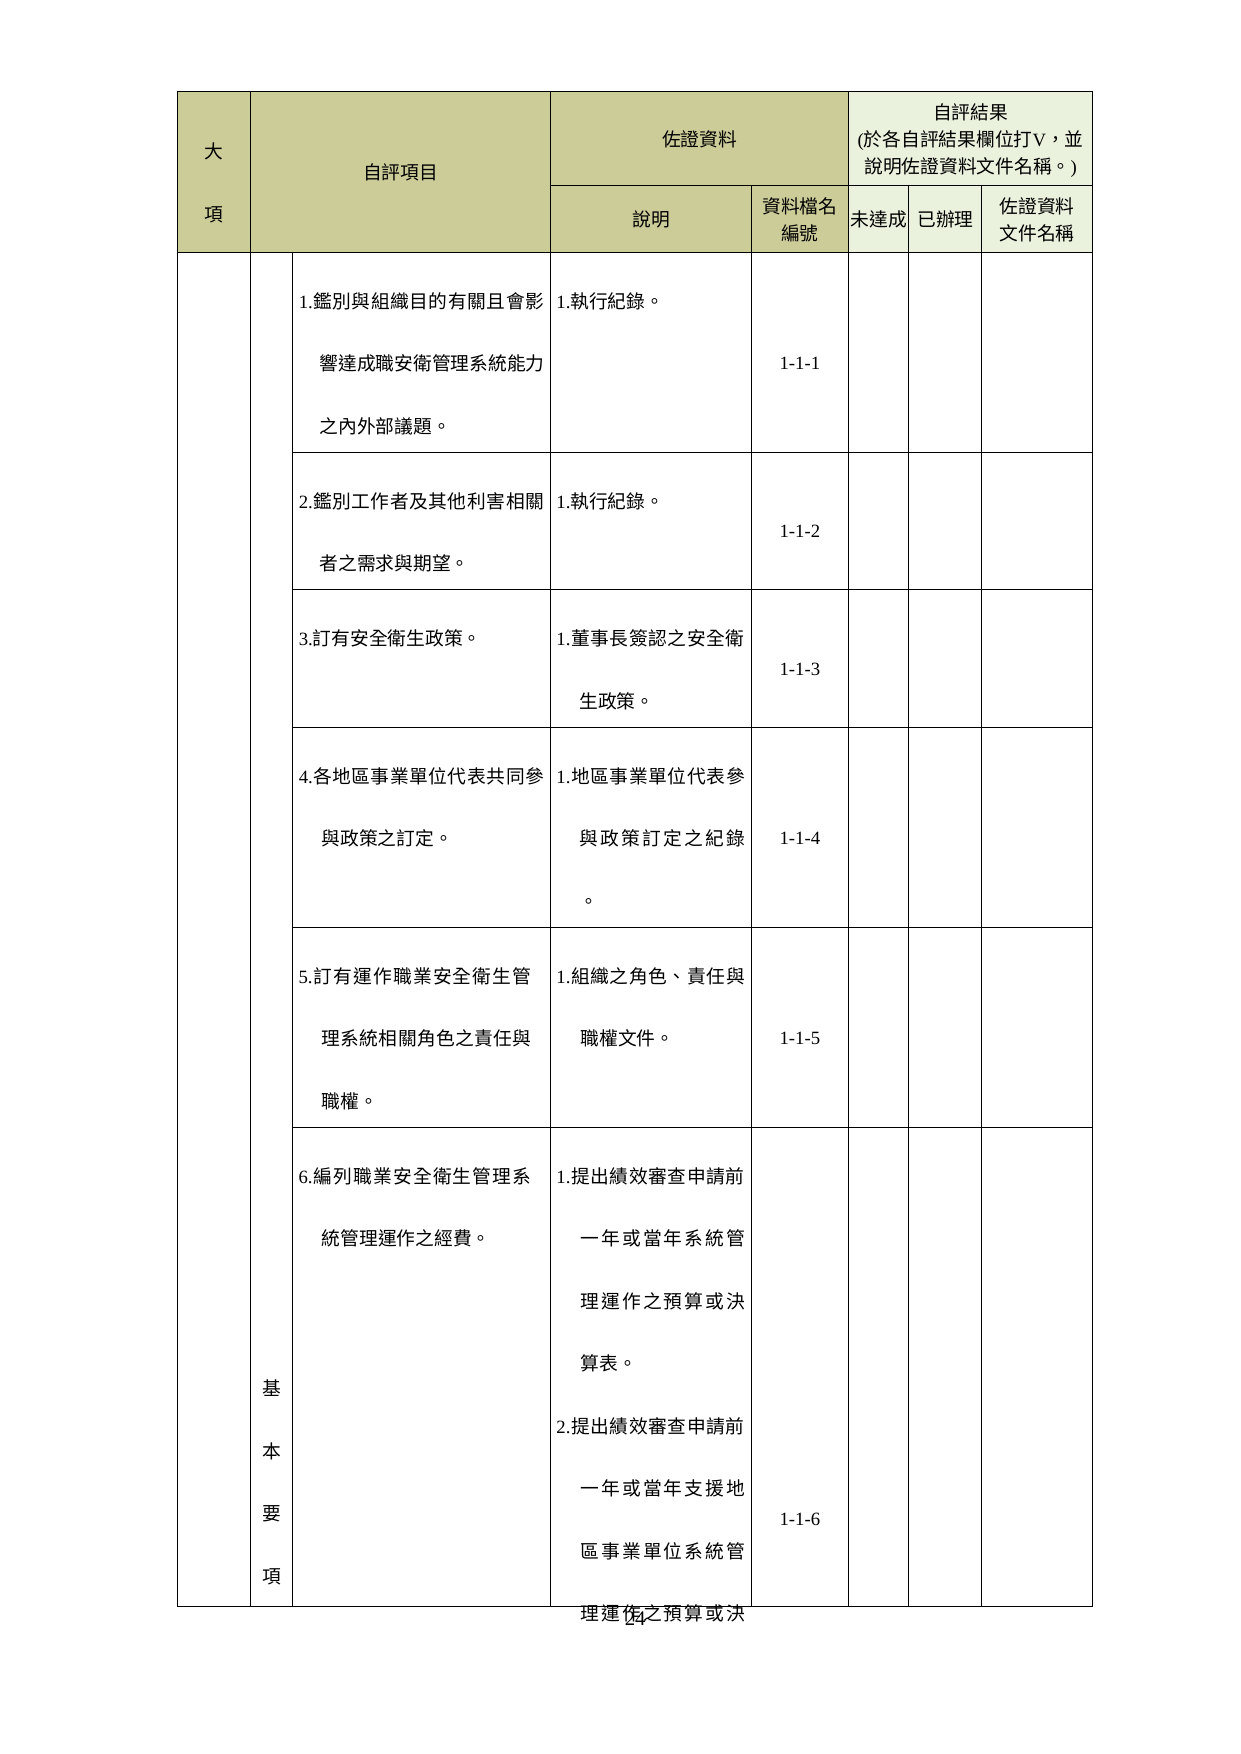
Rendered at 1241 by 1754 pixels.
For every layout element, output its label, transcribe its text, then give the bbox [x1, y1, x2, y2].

table_cell [909, 728, 981, 927]
table_cell [982, 590, 1092, 727]
table_header 佐證資料 [551, 92, 848, 185]
table_cell [982, 453, 1092, 589]
table_cell [849, 928, 908, 1127]
table_header 自評結果 (於各自評結果欄位打V，並說明佐證資料文件名稱。) [849, 92, 1092, 185]
table_cell 已辦理 [909, 186, 981, 252]
table_cell 3.訂有安全衛生政策。 [293, 590, 550, 727]
table_cell 說明 [551, 186, 751, 252]
table_cell 1.鑑別與組織目的有關且會影響達成職安衛管理系統能力之內外部議題。 [293, 253, 550, 452]
table_cell [982, 253, 1092, 452]
table_cell 1.執行紀錄。 [551, 453, 751, 589]
table_header 自評項目 [251, 92, 550, 252]
table_cell [982, 1128, 1092, 1606]
table_cell 5.訂有運作職業安全衛生管理系統相關角色之責任與職權。 [293, 928, 550, 1127]
table_cell 一 、 組 織 前 後 環 節 鑑 別 、 政 策 、 目 標 、 績 效 指 標 之 訂 定 [178, 253, 250, 1606]
table_cell [909, 253, 981, 452]
table_cell 4.各地區事業單位代表共同參與政策之訂定。 [293, 728, 550, 927]
table_cell [909, 1128, 981, 1606]
table_cell [849, 253, 908, 452]
table_cell [849, 590, 908, 727]
table_cell 1.董事長簽認之安全衛生政策。 [551, 590, 751, 727]
table_cell [849, 453, 908, 589]
table_cell 6.編列職業安全衛生管理系統管理運作之經費。 [293, 1128, 550, 1606]
table_cell 1-1-2 [752, 453, 848, 589]
table_cell 1.提出績效審查申請前一年或當年系統管理運作之預算或決算表。 2.提出績效審查申請前一年或當年支援地區事業單位系統管理運作之預算或決算表。 3.支援地區事業單位系統管理預算之規定。 [551, 1128, 751, 1606]
table_cell [849, 1128, 908, 1606]
table_cell [849, 728, 908, 927]
table_cell 1-1-4 [752, 728, 848, 927]
table_cell 1.執行紀錄。 [551, 253, 751, 452]
table_cell 2.鑑別工作者及其他利害相關者之需求與期望。 [293, 453, 550, 589]
table_header 大 項 [178, 92, 250, 252]
table_cell [909, 928, 981, 1127]
table_cell 1-1-3 [752, 590, 848, 727]
table_cell 1.組織之角色、責任與職權文件。 [551, 928, 751, 1127]
table_cell [982, 928, 1092, 1127]
table_cell 資料檔名編號 [752, 186, 848, 252]
table_cell 1.地區事業單位代表參與政策訂定之紀錄。 [551, 728, 751, 927]
table_cell [909, 590, 981, 727]
table_cell [909, 453, 981, 589]
table_cell 佐證資料 文件名稱 [982, 186, 1092, 252]
table_cell 1-1-5 [752, 928, 848, 1127]
table_cell 1-1-1 [752, 253, 848, 452]
table_cell [982, 728, 1092, 927]
table_cell 基本要項 [251, 253, 292, 1606]
table_cell 1-1-6 [752, 1128, 848, 1606]
table_cell 未達成 [849, 186, 908, 252]
